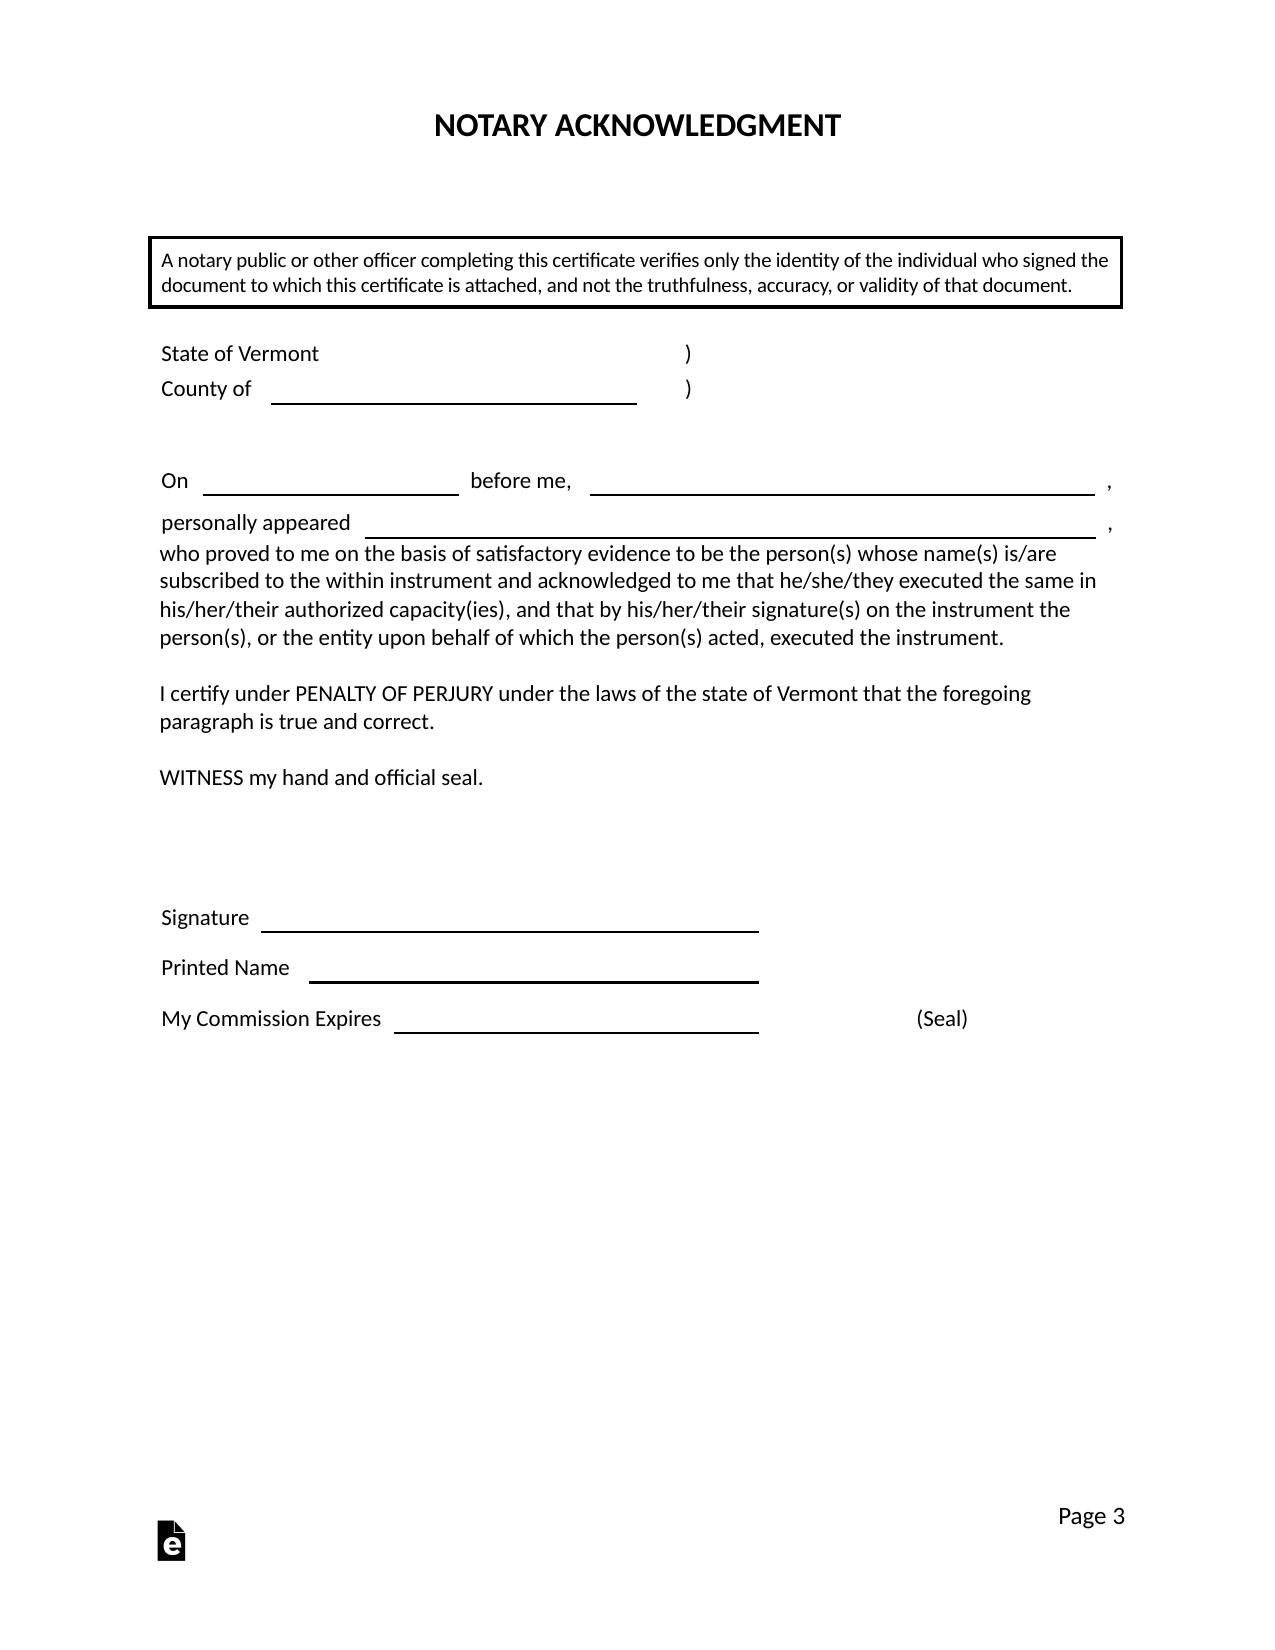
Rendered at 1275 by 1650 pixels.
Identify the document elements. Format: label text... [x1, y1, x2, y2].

table_header [203, 466, 459, 494]
table_header County of [150, 375, 271, 403]
table_header [590, 466, 1095, 494]
table_header On [150, 466, 202, 494]
table_header State of Vermont [150, 339, 637, 367]
text I certify under PENALTY OF PERJURY under the laws of the state of Vermont that the foregoing paragraph is true and correct. [159, 679, 1125, 735]
table_header personally appeared [150, 509, 365, 537]
table_header My Commission Expires [150, 1004, 394, 1032]
table_header A notary public or other officer completing this certificate verifies only the identity of the individual who signed the document to which this certificate is attached, and not the truthfulness, accuracy, or validity of that document. [152, 239, 1120, 305]
table_header Signature [150, 903, 261, 931]
table_header [759, 953, 1124, 981]
table_header , [1096, 509, 1124, 537]
text WITNESS my hand and official seal. [159, 763, 1125, 791]
table_header [365, 509, 1096, 537]
table_header , [1095, 466, 1124, 494]
table_header ) [637, 339, 703, 367]
table_header (Seal) [759, 1004, 1125, 1032]
table_header [1125, 1004, 1275, 1032]
table_header before me, [459, 466, 590, 494]
table_header Printed Name [150, 953, 309, 981]
table_header [394, 1004, 759, 1032]
table_header [309, 953, 759, 981]
table_header [261, 903, 759, 931]
text who proved to me on the basis of satisfactory evidence to be the person(s) whose name(s) is/are subscribed to the within instrument and acknowledged to me that he/she/they executed the same in his/her/their authorized capacity(ies), and that by his/her/their signature(s) on the instrument the person(s), or the entity upon behalf of which the person(s) acted, executed the instrument. [159, 539, 1125, 651]
table_header [271, 375, 637, 403]
table_header ) [637, 375, 703, 403]
text NOTARY ACKNOWLEDGMENT [150, 104, 1125, 144]
